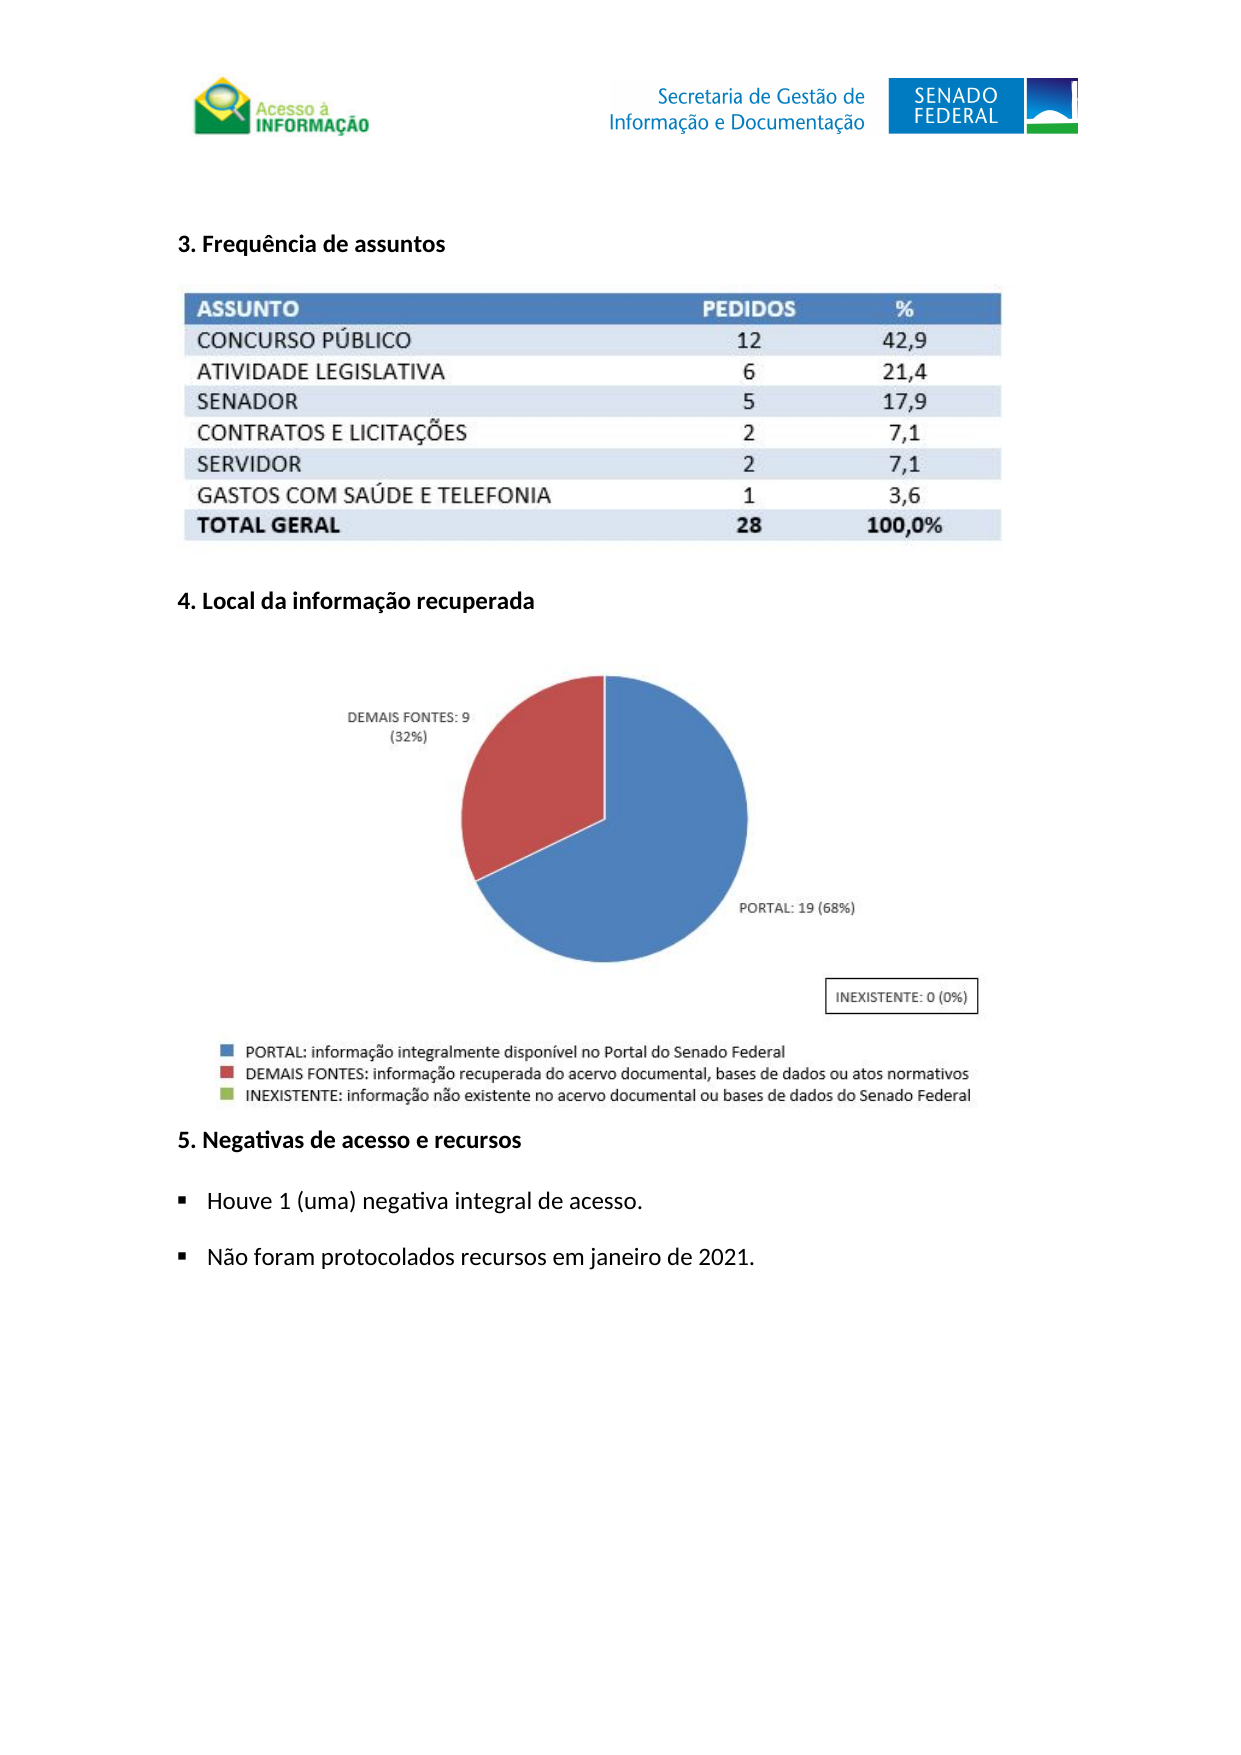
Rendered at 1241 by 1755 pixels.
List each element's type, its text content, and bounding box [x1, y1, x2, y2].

text 4. Local da informação recuperada [177, 585, 1063, 616]
text 3. Frequência de assuntos [177, 228, 1063, 259]
list Não foram protocolados recursos em janeiro de 2021. [176, 1241, 1063, 1271]
list Houve 1 (uma) negativa integral de acesso. [176, 1185, 1063, 1216]
text 5. Negativas de acesso e recursos [177, 1124, 1063, 1154]
